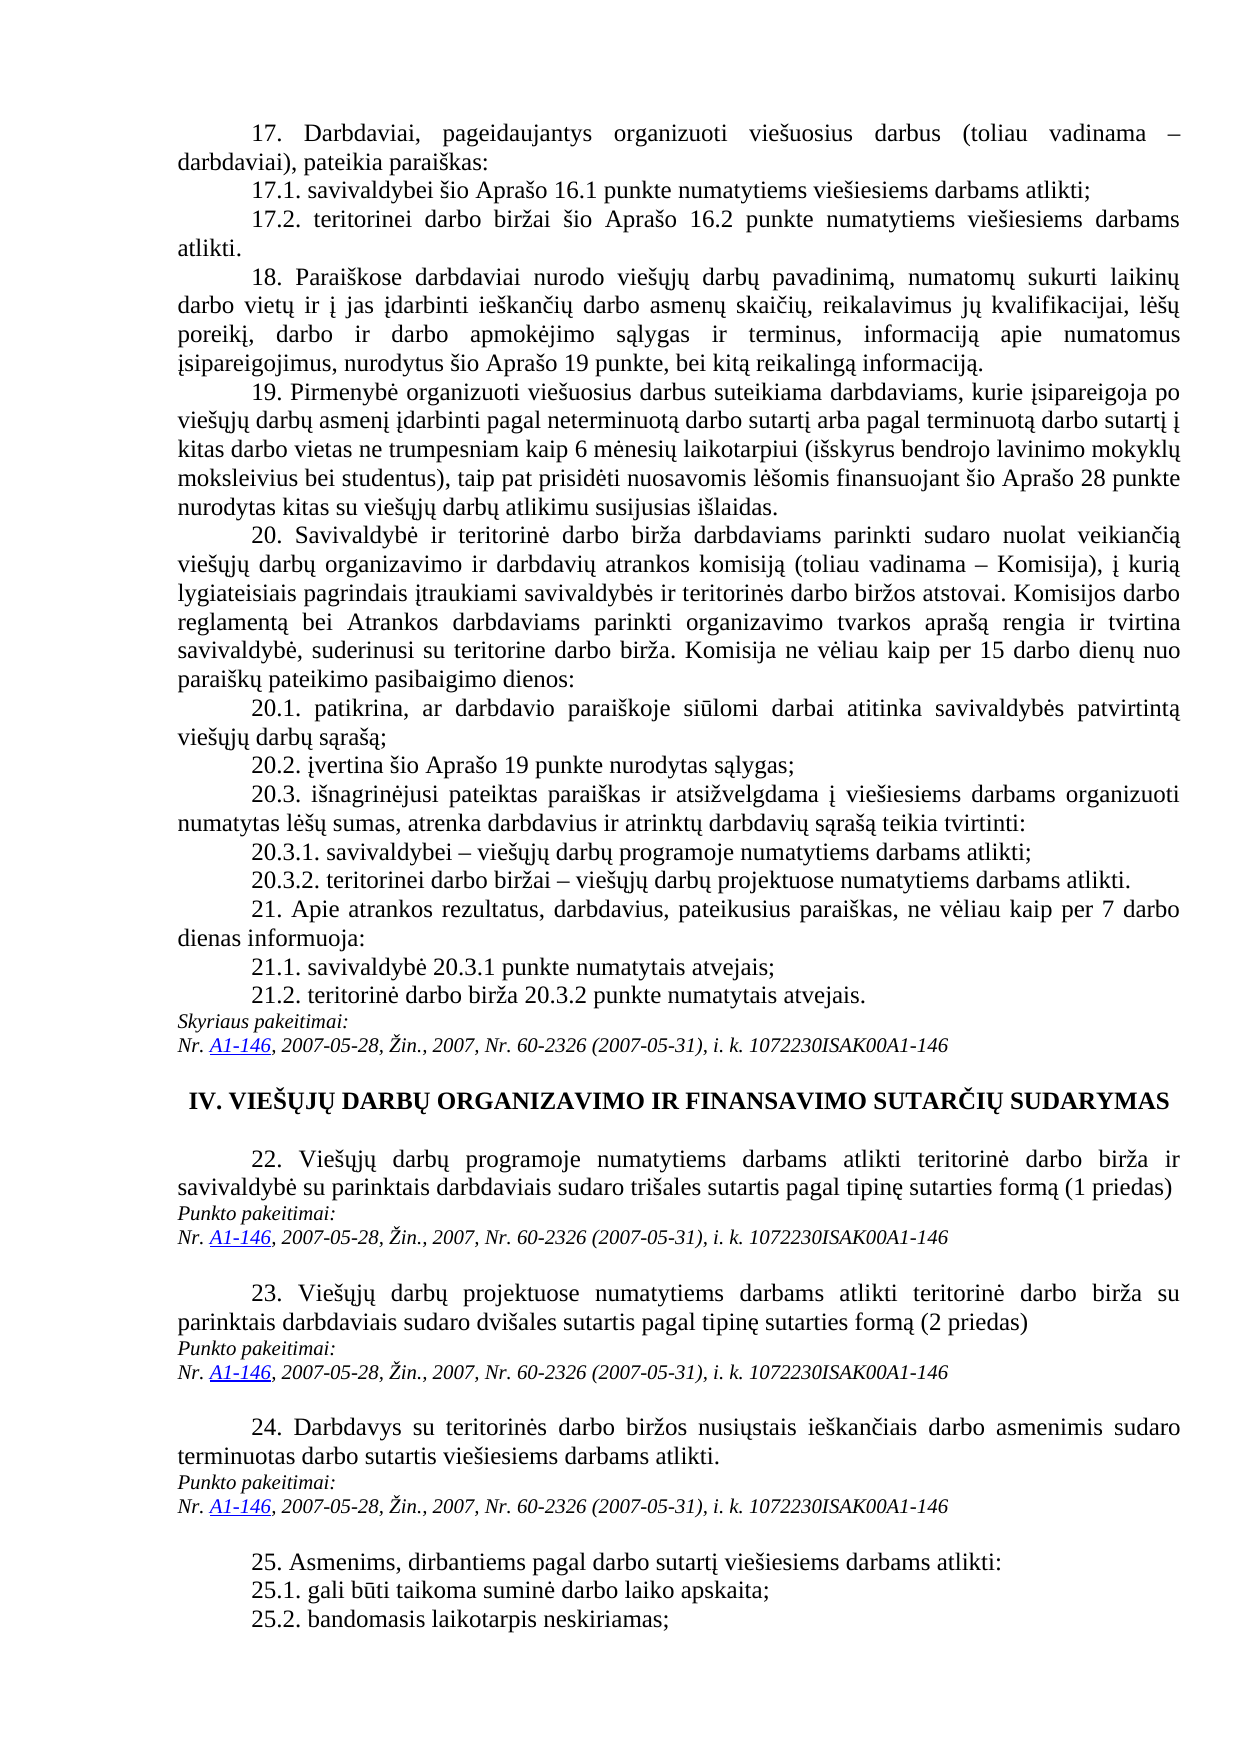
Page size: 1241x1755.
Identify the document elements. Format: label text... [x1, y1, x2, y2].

text IV. VIEŠŲJŲ DARBŲ ORGANIZAVIMO IR FINANSAVIMO SUTARČIŲ SUDARYMAS [177, 1086, 1181, 1115]
text Punkto pakeitimai: [177, 1336, 1181, 1360]
text Punkto pakeitimai: [177, 1201, 1181, 1225]
text Skyriaus pakeitimai: [177, 1009, 1181, 1033]
text 21.2. teritorinė darbo birža 20.3.2 punkte numatytais atvejais. [177, 981, 1181, 1009]
text 20.1. patikrina, ar darbdavio paraiškoje siūlomi darbai atitinka savivaldybės patvirtintą viešųjų darbų sąrašą; [177, 693, 1181, 751]
text 20.3. išnagrinėjusi pateiktas paraiškas ir atsižvelgdama į viešiesiems darbams organizuoti numatytas lėšų sumas, atrenka darbdavius ir atrinktų darbdavių sąrašą teikia tvirtinti: [177, 779, 1181, 837]
text 20.2. įvertina šio Aprašo 19 punkte nurodytas sąlygas; [177, 751, 1181, 779]
text 25.1. gali būti taikoma suminė darbo laiko apskaita; [177, 1576, 1181, 1604]
text 19. Pirmenybė organizuoti viešuosius darbus suteikiama darbdaviams, kurie įsipareigoja po viešųjų darbų asmenį įdarbinti pagal neterminuotą darbo sutartį arba pagal terminuotą darbo sutartį į kitas darbo vietas ne trumpesniam kaip 6 mėnesių laikotarpiui (išskyrus bendrojo lavinimo mokyklų moksleivius bei studentus), taip pat prisidėti nuosavomis lėšomis finansuojant šio Aprašo 28 punkte nurodytas kitas su viešųjų darbų atlikimu susijusias išlaidas. [177, 377, 1181, 521]
text 25. Asmenims, dirbantiems pagal darbo sutartį viešiesiems darbams atlikti: [177, 1547, 1181, 1576]
text Nr. A1-146, 2007-05-28, Žin., 2007, Nr. 60-2326 (2007-05-31), i. k. 1072230ISAK00A1-146 [177, 1360, 1181, 1384]
text 25.2. bandomasis laikotarpis neskiriamas; [177, 1604, 1181, 1633]
text Nr. A1-146, 2007-05-28, Žin., 2007, Nr. 60-2326 (2007-05-31), i. k. 1072230ISAK00A1-146 [177, 1225, 1181, 1249]
text Punkto pakeitimai: [177, 1470, 1181, 1494]
text 20.3.1. savivaldybei – viešųjų darbų programoje numatytiems darbams atlikti; [177, 837, 1181, 866]
text 23. Viešųjų darbų projektuose numatytiems darbams atlikti teritorinė darbo birža su parinktais darbdaviais sudaro dvišales sutartis pagal tipinę sutarties formą (2 priedas) [177, 1278, 1181, 1336]
text 17.1. savivaldybei šio Aprašo 16.1 punkte numatytiems viešiesiems darbams atlikti; [177, 176, 1181, 204]
text Nr. A1-146, 2007-05-28, Žin., 2007, Nr. 60-2326 (2007-05-31), i. k. 1072230ISAK00A1-146 [177, 1033, 1181, 1057]
text 20. Savivaldybė ir teritorinė darbo birža darbdaviams parinkti sudaro nuolat veikiančią viešųjų darbų organizavimo ir darbdavių atrankos komisiją (toliau vadinama – Komisija), į kurią lygiateisiais pagrindais įtraukiami savivaldybės ir teritorinės darbo biržos atstovai. Komisijos darbo reglamentą bei Atrankos darbdaviams parinkti organizavimo tvarkos aprašą rengia ir tvirtina savivaldybė, suderinusi su teritorine darbo birža. Komisija ne vėliau kaip per 15 darbo dienų nuo paraiškų pateikimo pasibaigimo dienos: [177, 521, 1181, 693]
text 21.1. savivaldybė 20.3.1 punkte numatytais atvejais; [177, 952, 1181, 981]
text 24. Darbdavys su teritorinės darbo biržos nusiųstais ieškančiais darbo asmenimis sudaro terminuotas darbo sutartis viešiesiems darbams atlikti. [177, 1412, 1181, 1470]
text Nr. A1-146, 2007-05-28, Žin., 2007, Nr. 60-2326 (2007-05-31), i. k. 1072230ISAK00A1-146 [177, 1494, 1181, 1518]
text 18. Paraiškose darbdaviai nurodo viešųjų darbų pavadinimą, numatomų sukurti laikinų darbo vietų ir į jas įdarbinti ieškančių darbo asmenų skaičių, reikalavimus jų kvalifikacijai, lėšų poreikį, darbo ir darbo apmokėjimo sąlygas ir terminus, informaciją apie numatomus įsipareigojimus, nurodytus šio Aprašo 19 punkte, bei kitą reikalingą informaciją. [177, 262, 1181, 377]
text 22. Viešųjų darbų programoje numatytiems darbams atlikti teritorinė darbo birža ir savivaldybė su parinktais darbdaviais sudaro trišales sutartis pagal tipinę sutarties formą (1 priedas) [177, 1144, 1181, 1201]
text 17.2. teritorinei darbo biržai šio Aprašo 16.2 punkte numatytiems viešiesiems darbams atlikti. [177, 204, 1181, 262]
text 17. Darbdaviai, pageidaujantys organizuoti viešuosius darbus (toliau vadinama – darbdaviai), pateikia paraiškas: [177, 118, 1181, 176]
text 20.3.2. teritorinei darbo biržai – viešųjų darbų projektuose numatytiems darbams atlikti. [177, 866, 1181, 894]
text 21. Apie atrankos rezultatus, darbdavius, pateikusius paraiškas, ne vėliau kaip per 7 darbo dienas informuoja: [177, 894, 1181, 952]
